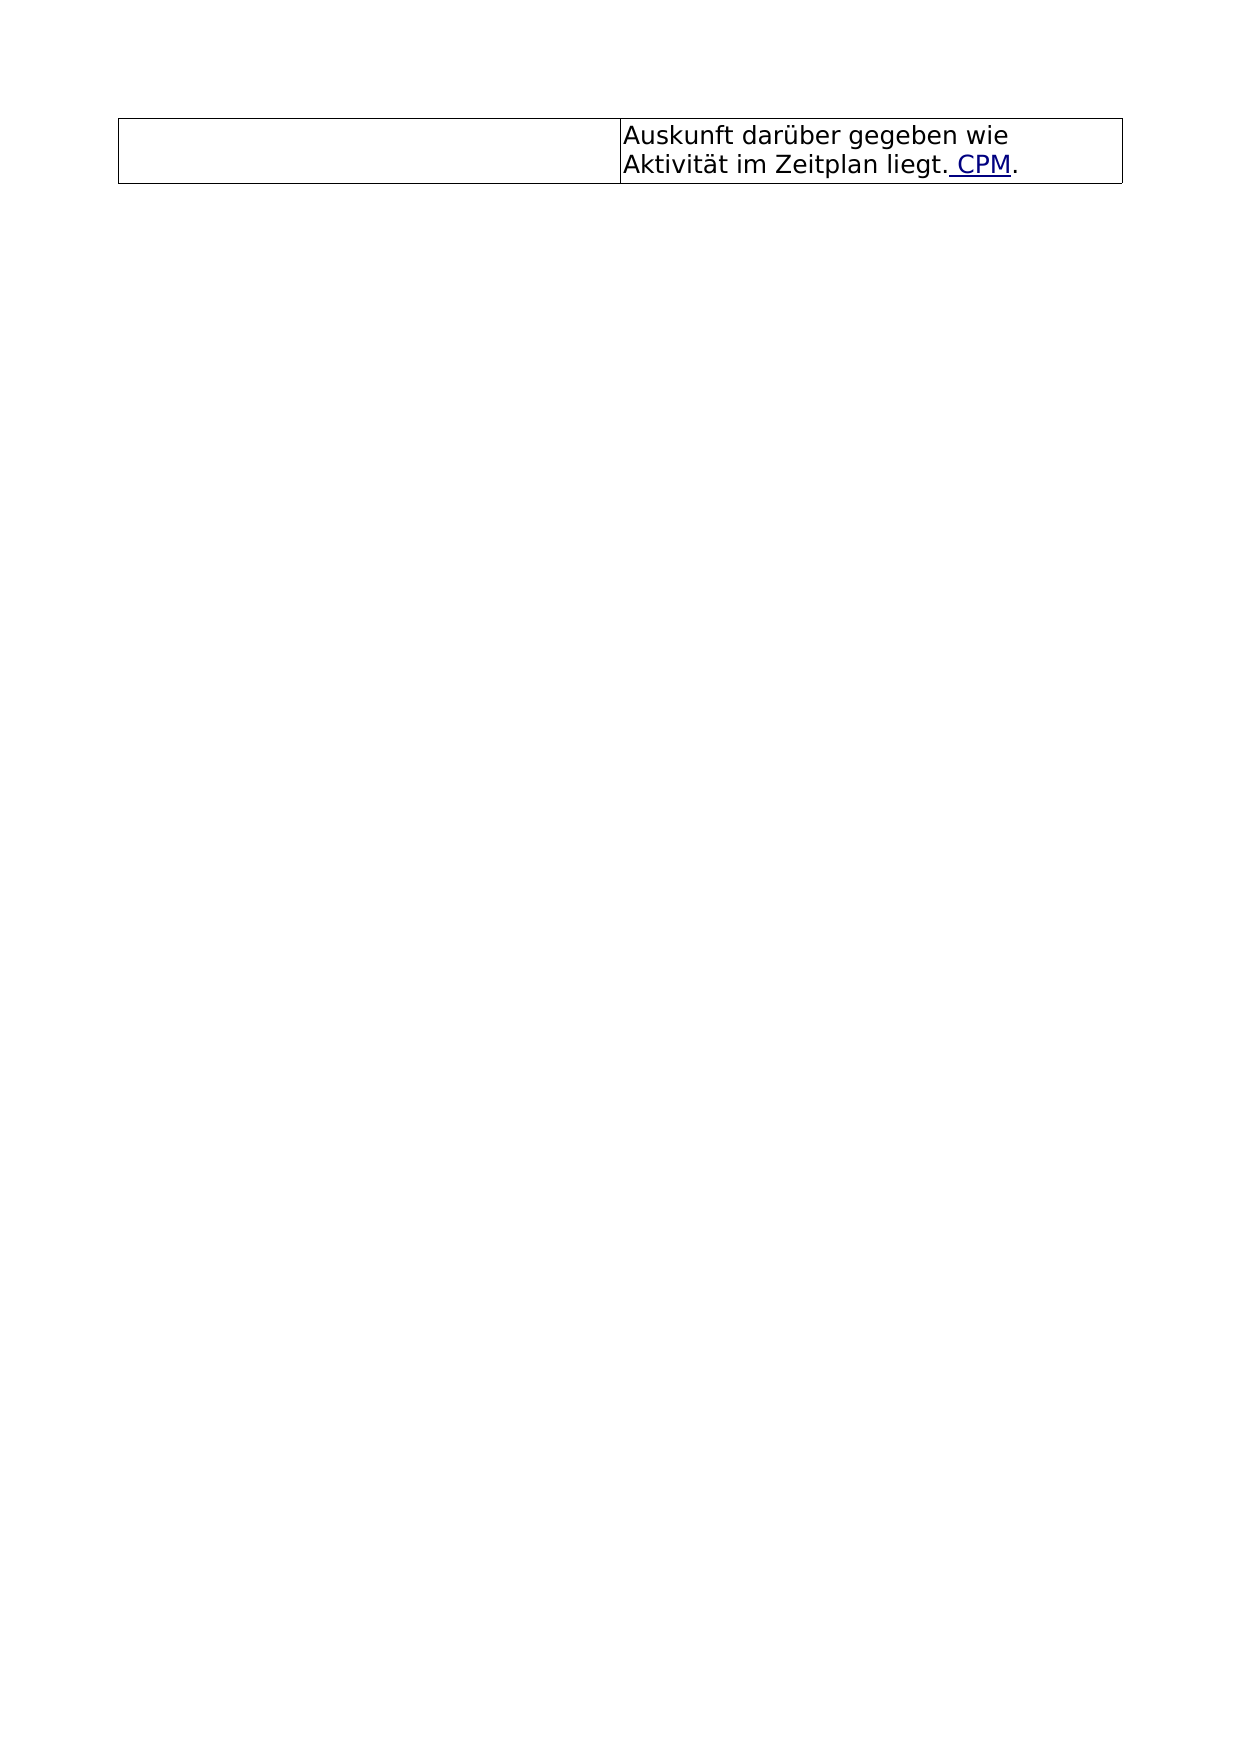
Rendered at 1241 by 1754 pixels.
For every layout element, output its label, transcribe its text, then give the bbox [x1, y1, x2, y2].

table_cell [119, 119, 620, 182]
table_cell Auskunft darüber gegeben wie Aktivität im Zeitplan liegt. CPM. [621, 119, 1122, 182]
